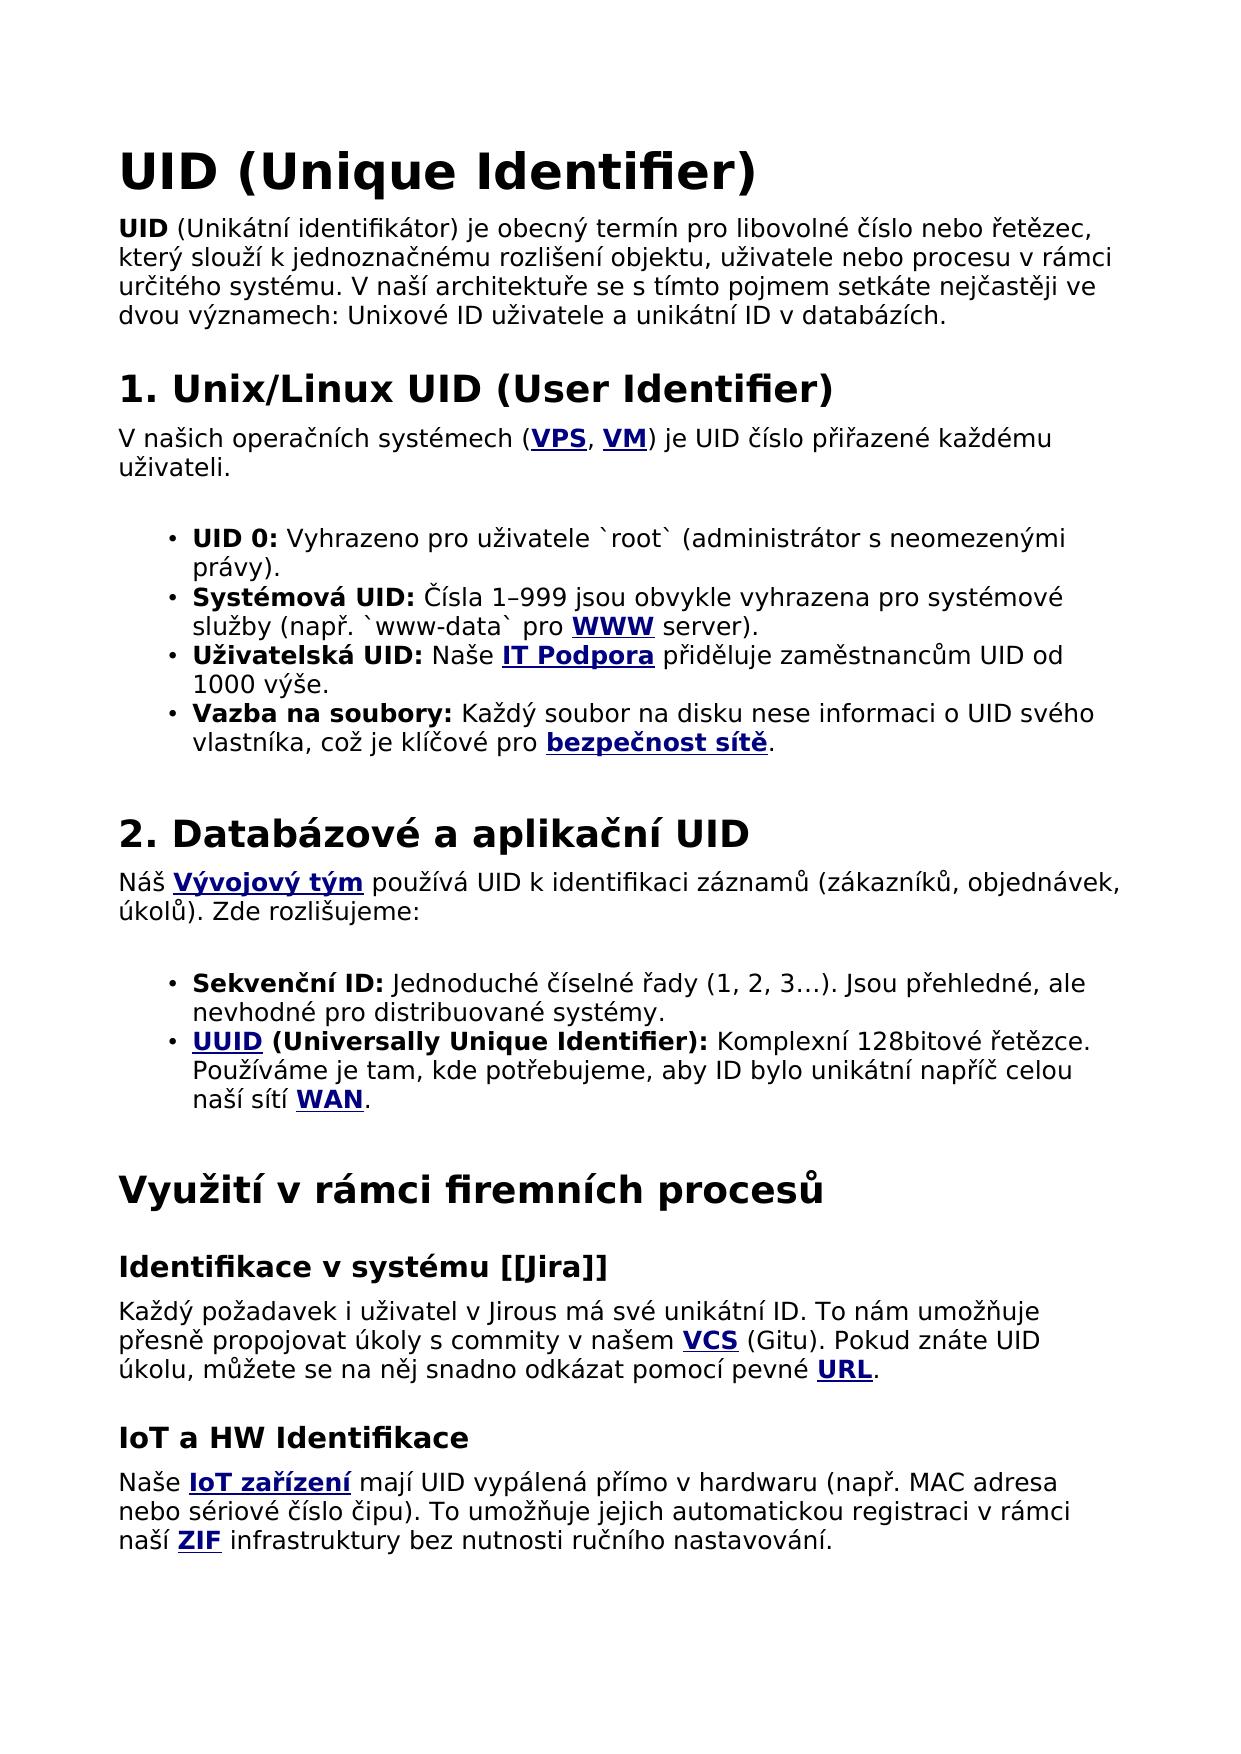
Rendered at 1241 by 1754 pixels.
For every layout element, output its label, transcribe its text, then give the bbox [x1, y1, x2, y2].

list UUID (Universally Unique Identifier): Komplexní 128bitové řetězce. Používáme je tam, kde potřebujeme, aby ID bylo unikátní napříč celou naší sítí WAN. [177, 1027, 1122, 1114]
list Sekvenční ID: Jednoduché číselné řady (1, 2, 3…). Jsou přehledné, ale nevhodné pro distribuované systémy. [177, 969, 1122, 1027]
subtitle Využití v rámci firemních procesů [118, 1169, 1122, 1213]
list Systémová UID: Čísla 1–999 jsou obvykle vyhrazena pro systémové služby (např. `www-data` pro WWW server). [177, 583, 1122, 641]
text UID (Unikátní identifikátor) je obecný termín pro libovolné číslo nebo řetězec, který slouží k jednoznačnému rozlišení objektu, uživatele nebo procesu v rámci určitého systému. V naší architektuře se s tímto pojmem setkáte nejčastěji ve dvou významech: Unixové ID uživatele a unikátní ID v databázích. [118, 214, 1122, 331]
subtitle UID (Unique Identifier) [118, 143, 1122, 201]
text Náš Vývojový tým používá UID k identifikaci záznamů (zákazníků, objednávek, úkolů). Zde rozlišujeme: [118, 868, 1122, 927]
text Každý požadavek i uživatel v Jirous má své unikátní ID. To nám umožňuje přesně propojovat úkoly s commity v našem VCS (Gitu). Pokud znáte UID úkolu, můžete se na něj snadno odkázat pomocí pevné URL. [118, 1297, 1122, 1384]
list UID 0: Vyhrazeno pro uživatele `root` (administrátor s neomezenými právy). [177, 524, 1122, 583]
list Uživatelská UID: Naše IT Podpora přiděluje zaměstnancům UID od 1000 výše. [177, 641, 1122, 699]
subtitle 2. Databázové a aplikační UID [118, 812, 1122, 856]
subtitle IoT a HW Identifikace [118, 1422, 1122, 1456]
subtitle 1. Unix/Linux UID (User Identifier) [118, 368, 1122, 412]
list Vazba na soubory: Každý soubor na disku nese informaci o UID svého vlastníka, což je klíčové pro bezpečnost sítě. [177, 699, 1122, 758]
text Naše IoT zařízení mají UID vypálená přímo v hardwaru (např. MAC adresa nebo sériové číslo čipu). To umožňuje jejich automatickou registraci v rámci naší ZIF infrastruktury bez nutnosti ručního nastavování. [118, 1468, 1122, 1556]
text V našich operačních systémech (VPS, VM) je UID číslo přiřazené každému uživateli. [118, 424, 1122, 482]
subtitle Identifikace v systému [[Jira]] [118, 1250, 1122, 1284]
